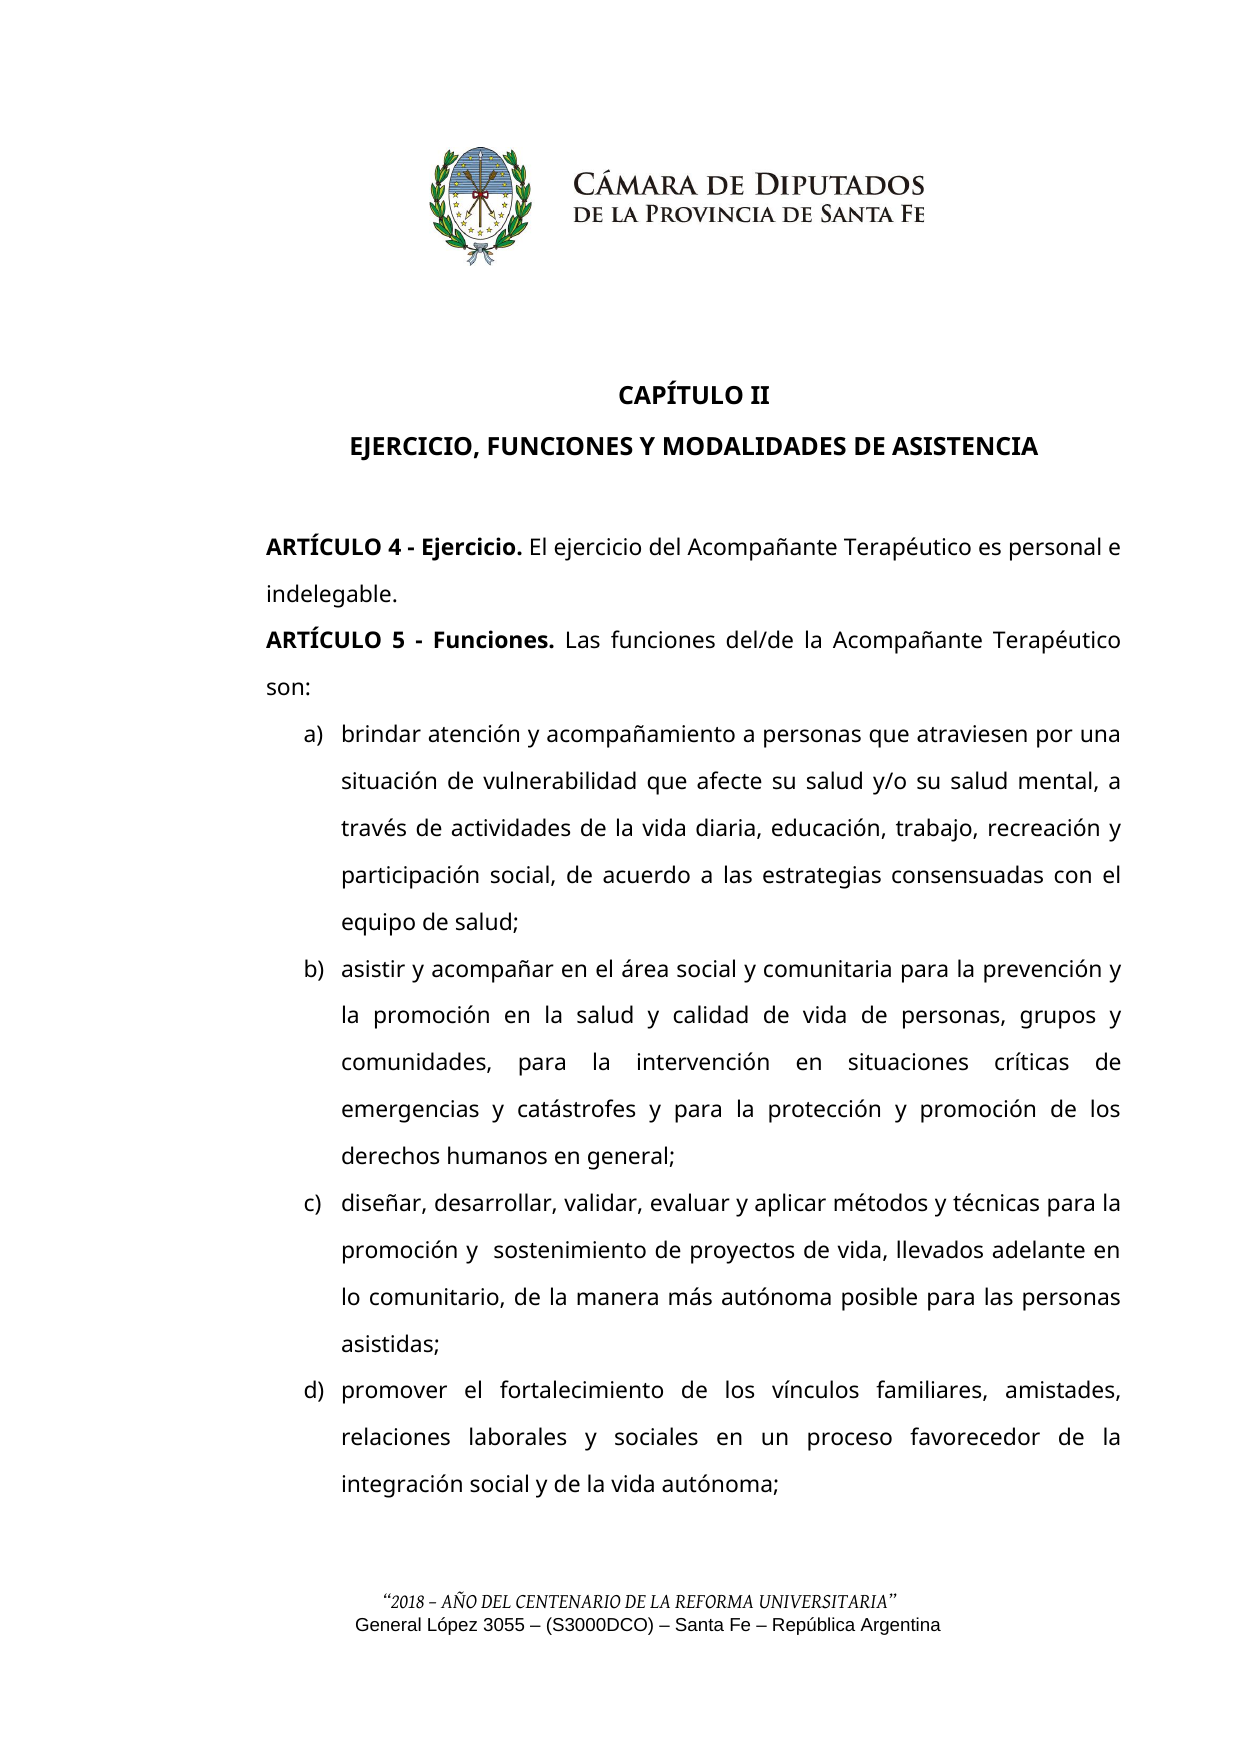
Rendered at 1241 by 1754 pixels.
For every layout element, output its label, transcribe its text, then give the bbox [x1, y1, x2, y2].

text EJERCICIO, FUNCIONES Y MODALIDADES DE ASISTENCIA [266, 429, 1122, 463]
list brindar atención y acompañamiento a personas que atraviesen por una situación de vulnerabilidad que afecte su salud y/o su salud mental, a través de actividades de la vida diaria, educación, trabajo, recreación y participación social, de acuerdo a las estrategias consensuadas con el equipo de salud; [303, 718, 1122, 937]
text ARTÍCULO 4 - Ejercicio. El ejercicio del Acompañante Terapéutico es personal e indelegable. [266, 531, 1122, 609]
list diseñar, desarrollar, validar, evaluar y aplicar métodos y técnicas para la promoción y sostenimiento de proyectos de vida, llevados adelante en lo comunitario, de la manera más autónoma posible para las personas asistidas; [303, 1187, 1122, 1359]
text CAPÍTULO II [266, 378, 1122, 412]
list promover el fortalecimiento de los vínculos familiares, amistades, relaciones laborales y sociales en un proceso favorecedor de la integración social y de la vida autónoma; [303, 1374, 1122, 1499]
list asistir y acompañar en el área social y comunitaria para la prevención y la promoción en la salud y calidad de vida de personas, grupos y comunidades, para la intervención en situaciones críticas de emergencias y catástrofes y para la protección y promoción de los derechos humanos en general; [303, 953, 1122, 1171]
picture [429, 147, 925, 270]
text ARTÍCULO 5 - Funciones. Las funciones del/de la Acompañante Terapéutico son: [266, 624, 1122, 703]
